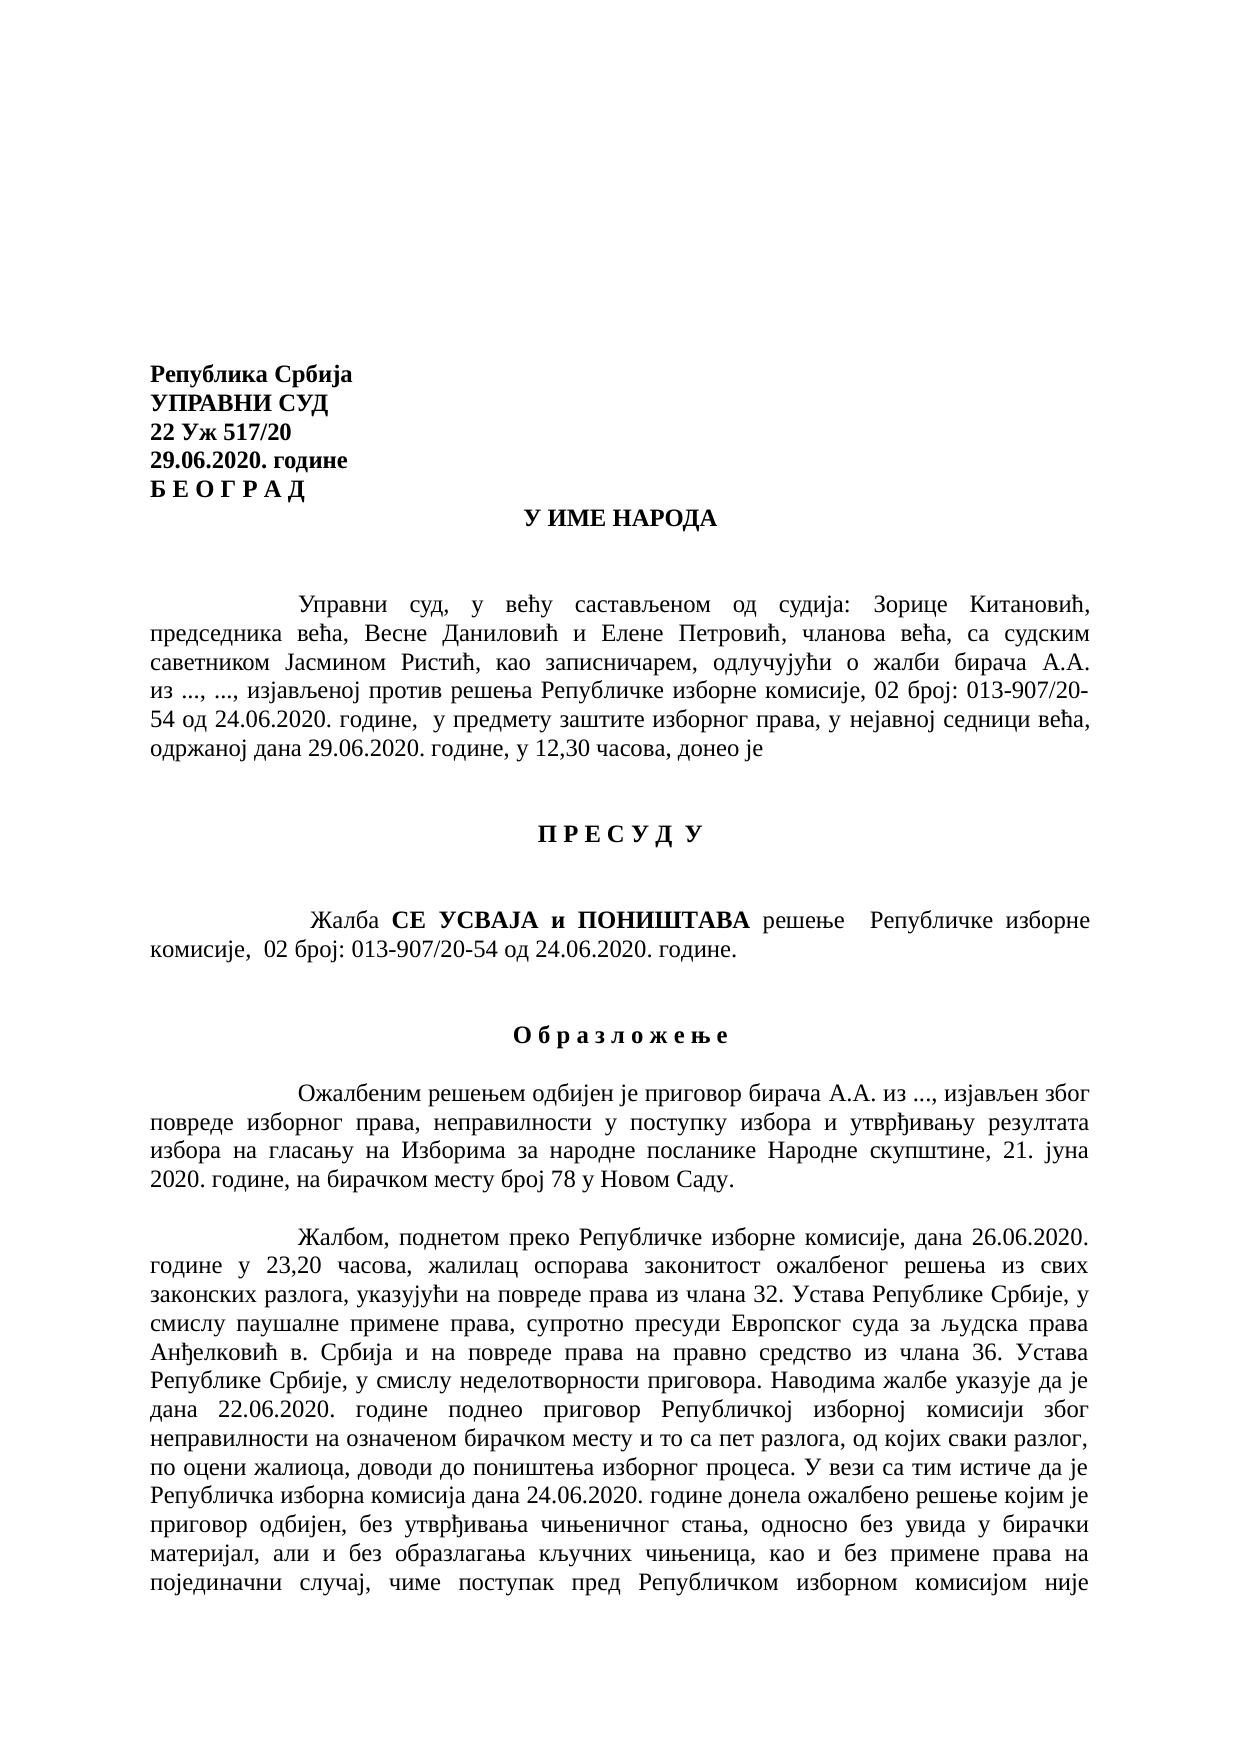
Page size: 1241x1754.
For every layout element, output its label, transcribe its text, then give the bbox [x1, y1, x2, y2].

text У ИМЕ НАРОДА [150, 503, 1090, 532]
text П Р Е С У Д У [150, 819, 1090, 848]
text Република Србија [150, 148, 1090, 388]
text О б р а з л о ж е њ е [150, 1020, 1090, 1049]
text УПРАВНИ СУД [150, 388, 1090, 417]
text Управни суд, у већу састављеном од судија: Зорице Китановић, председника већа, Весне Даниловић и Елене Петровић, чланова већа, са судским саветником Јасмином Ристић, као записничарем, одлучујући о жалби бирача А.А. из ..., ..., изјављеној против решења Републичке изборне комисије, 02 број: 013-907/20-54 од 24.06.2020. године, у предмету заштите изборног права, у нејавној седници већа, одржаној дана 29.06.2020. године, у 12,30 часова, донео је [150, 589, 1090, 762]
text Ожалбеним решењем одбијен је приговор бирача А.А. из ..., изјављен због повреде изборног права, неправилности у поступку избора и утврђивању резултата избора на гласању на Изборима за народне посланике Народне скупштине, 21. јуна 2020. године, на бирачком месту број 78 у Новом Саду. [150, 1078, 1090, 1193]
text Жалбом, поднетом преко Републичке изборне комисије, дана 26.06.2020. године у 23,20 часова, жалилац оспорава законитост ожалбеног решења из свих законских разлога, указујући на повреде права из члана 32. Устава Републике Србије, у смислу паушалне примене права, супротно пресуди Европског суда за људска права Анђелковић в. Србија и на повреде права на правно средство из члана 36. Устава Републике Србије, у смислу неделотворности приговора. Наводима жалбе указује да је дана 22.06.2020. године поднео приговор Републичкоj изборној комисији због неправилности на означеном бирачком месту и то са пет разлога, од којих сваки разлог, по оцени жалиоца, доводи до поништења изборног процеса. У вези са тим истиче да је Републичка изборна комисија дана 24.06.2020. године донела ожалбено решење којим је приговор одбијен, без утврђивања чињеничног стања, односно без увида у бирачки материјал, али и без образлагања кључних чињеница, као и без примене права на појединачни случај, чиме поступак пред Републичком изборном комисијом није [150, 1222, 1090, 1595]
text Жалба СЕ УСВАЈА и ПОНИШТАВА решење Републичке изборне комисије, 02 број: 013-907/20-54 од 24.06.2020. године. [150, 905, 1090, 963]
text 22 Уж 517/20 [150, 417, 1090, 445]
text 29.06.2020. године [150, 445, 1090, 474]
text Б Е О Г Р А Д [150, 474, 1090, 503]
